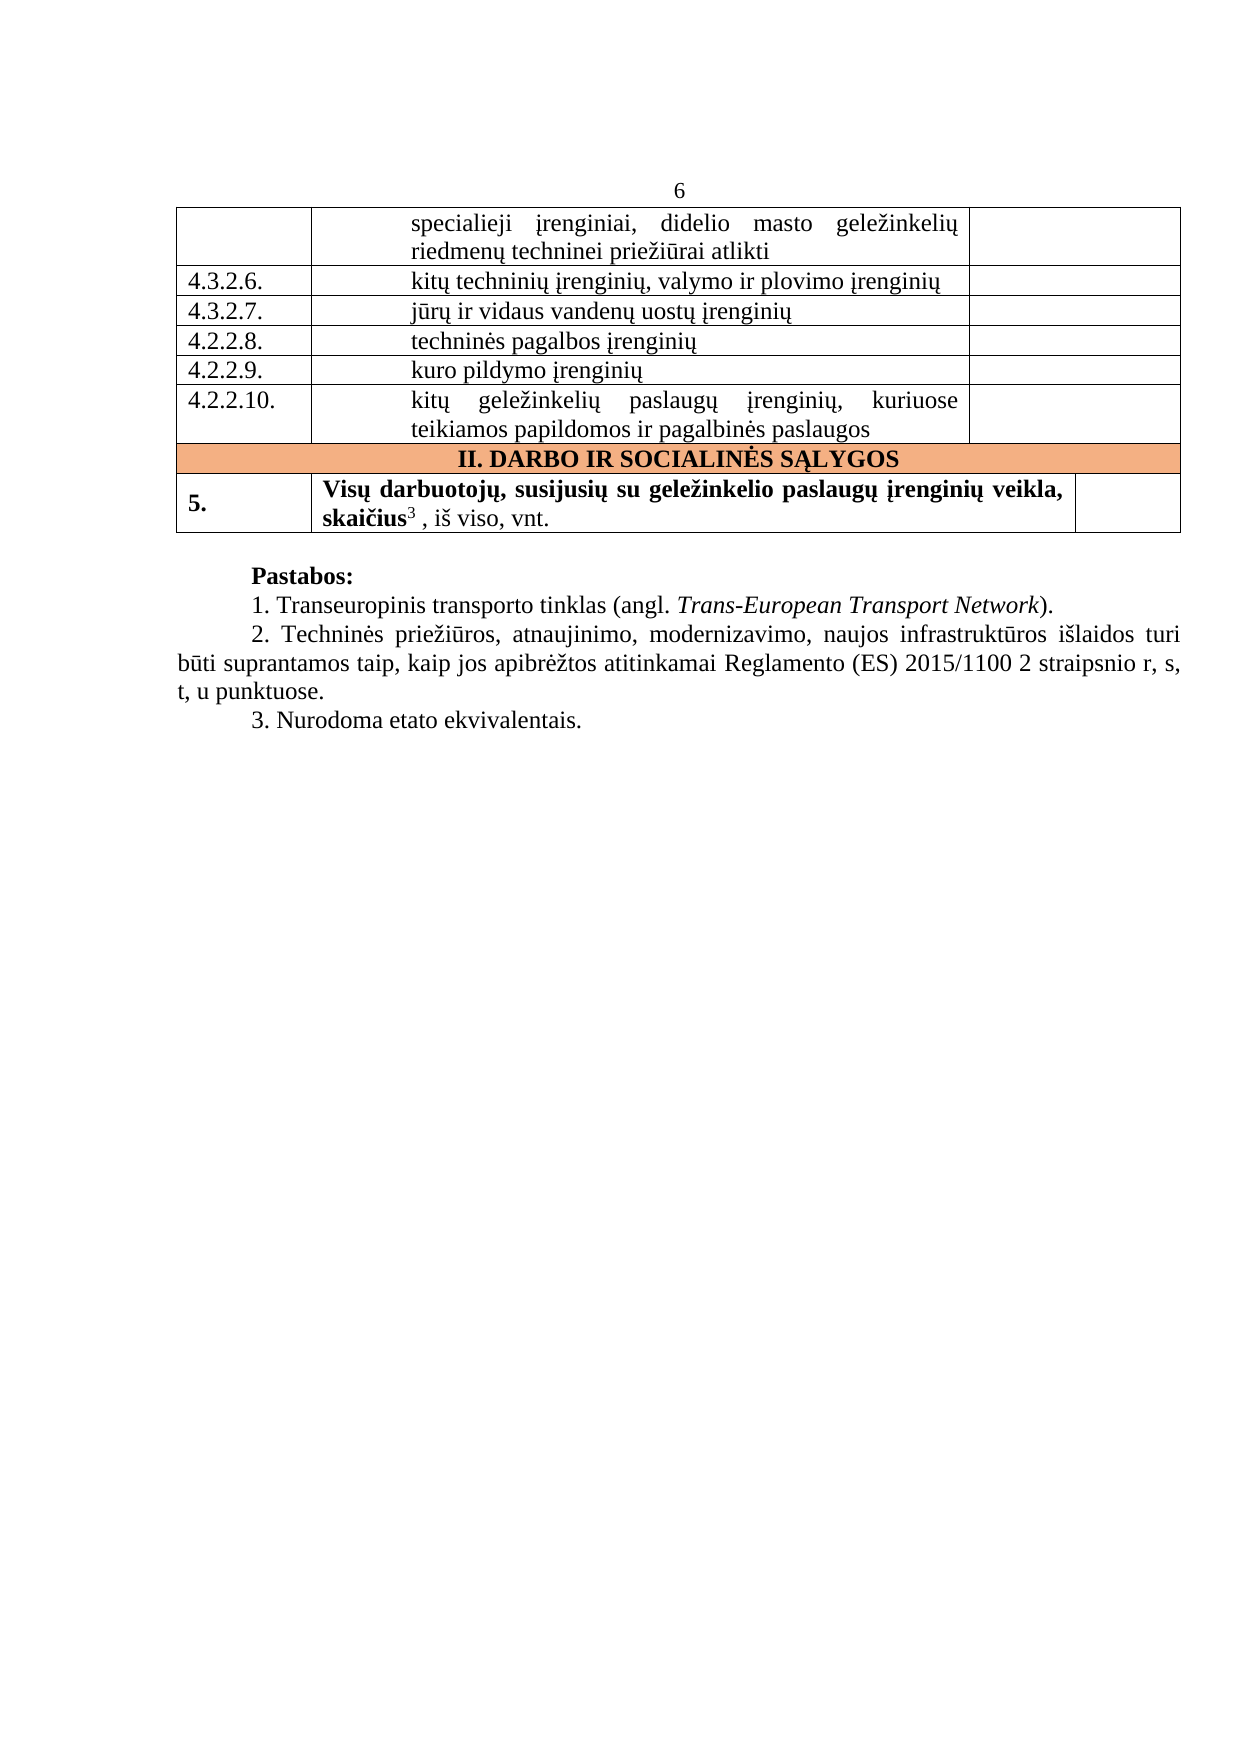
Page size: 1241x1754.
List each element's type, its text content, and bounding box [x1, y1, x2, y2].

table_cell 4.3.2.7. [177, 296, 311, 325]
text Pastabos: [177, 561, 1181, 590]
table_cell [177, 208, 311, 265]
table_cell [970, 385, 1180, 443]
table_cell kuro pildymo įrenginių [312, 356, 969, 384]
table_cell Visų darbuotojų, susijusių su geležinkelio paslaugų įrenginių veikla, skaičius3 , iš viso, vnt. [312, 474, 1075, 532]
text 3. Nurodoma etato ekvivalentais. [251, 705, 1181, 734]
table_cell [970, 326, 1180, 354]
text 1. Transeuropinis transporto tinklas (angl. Trans-European Transport Network). [251, 590, 1181, 619]
table_cell [970, 356, 1180, 384]
table_cell II. DARBO IR SOCIALINĖS SĄLYGOS [177, 444, 1180, 473]
table_cell kitų techninių įrenginių, valymo ir plovimo įrenginių [312, 266, 969, 295]
table_cell [1076, 474, 1180, 532]
table_cell 4.2.2.8. [177, 326, 311, 354]
table_cell 5. [177, 474, 311, 532]
table_cell [970, 208, 1180, 265]
text 2. Techninės priežiūros, atnaujinimo, modernizavimo, naujos infrastruktūros išlaidos turi būti suprantamos taip, kaip jos apibrėžtos atitinkamai Reglamento (ES) 2015/1100 2 straipsnio r, s, t, u punktuose. [177, 619, 1181, 705]
table_cell specialieji įrenginiai, didelio masto geležinkelių riedmenų techninei priežiūrai atlikti [312, 208, 969, 265]
table_cell [970, 266, 1180, 295]
table_cell 4.2.2.10. [177, 385, 311, 443]
table_cell kitų geležinkelių paslaugų įrenginių, kuriuose teikiamos papildomos ir pagalbinės paslaugos [312, 385, 969, 443]
table_cell techninės pagalbos įrenginių [312, 326, 969, 354]
table_cell 4.3.2.6. [177, 266, 311, 295]
table_cell jūrų ir vidaus vandenų uostų įrenginių [312, 296, 969, 325]
table_cell 4.2.2.9. [177, 356, 311, 384]
table_cell [970, 296, 1180, 325]
